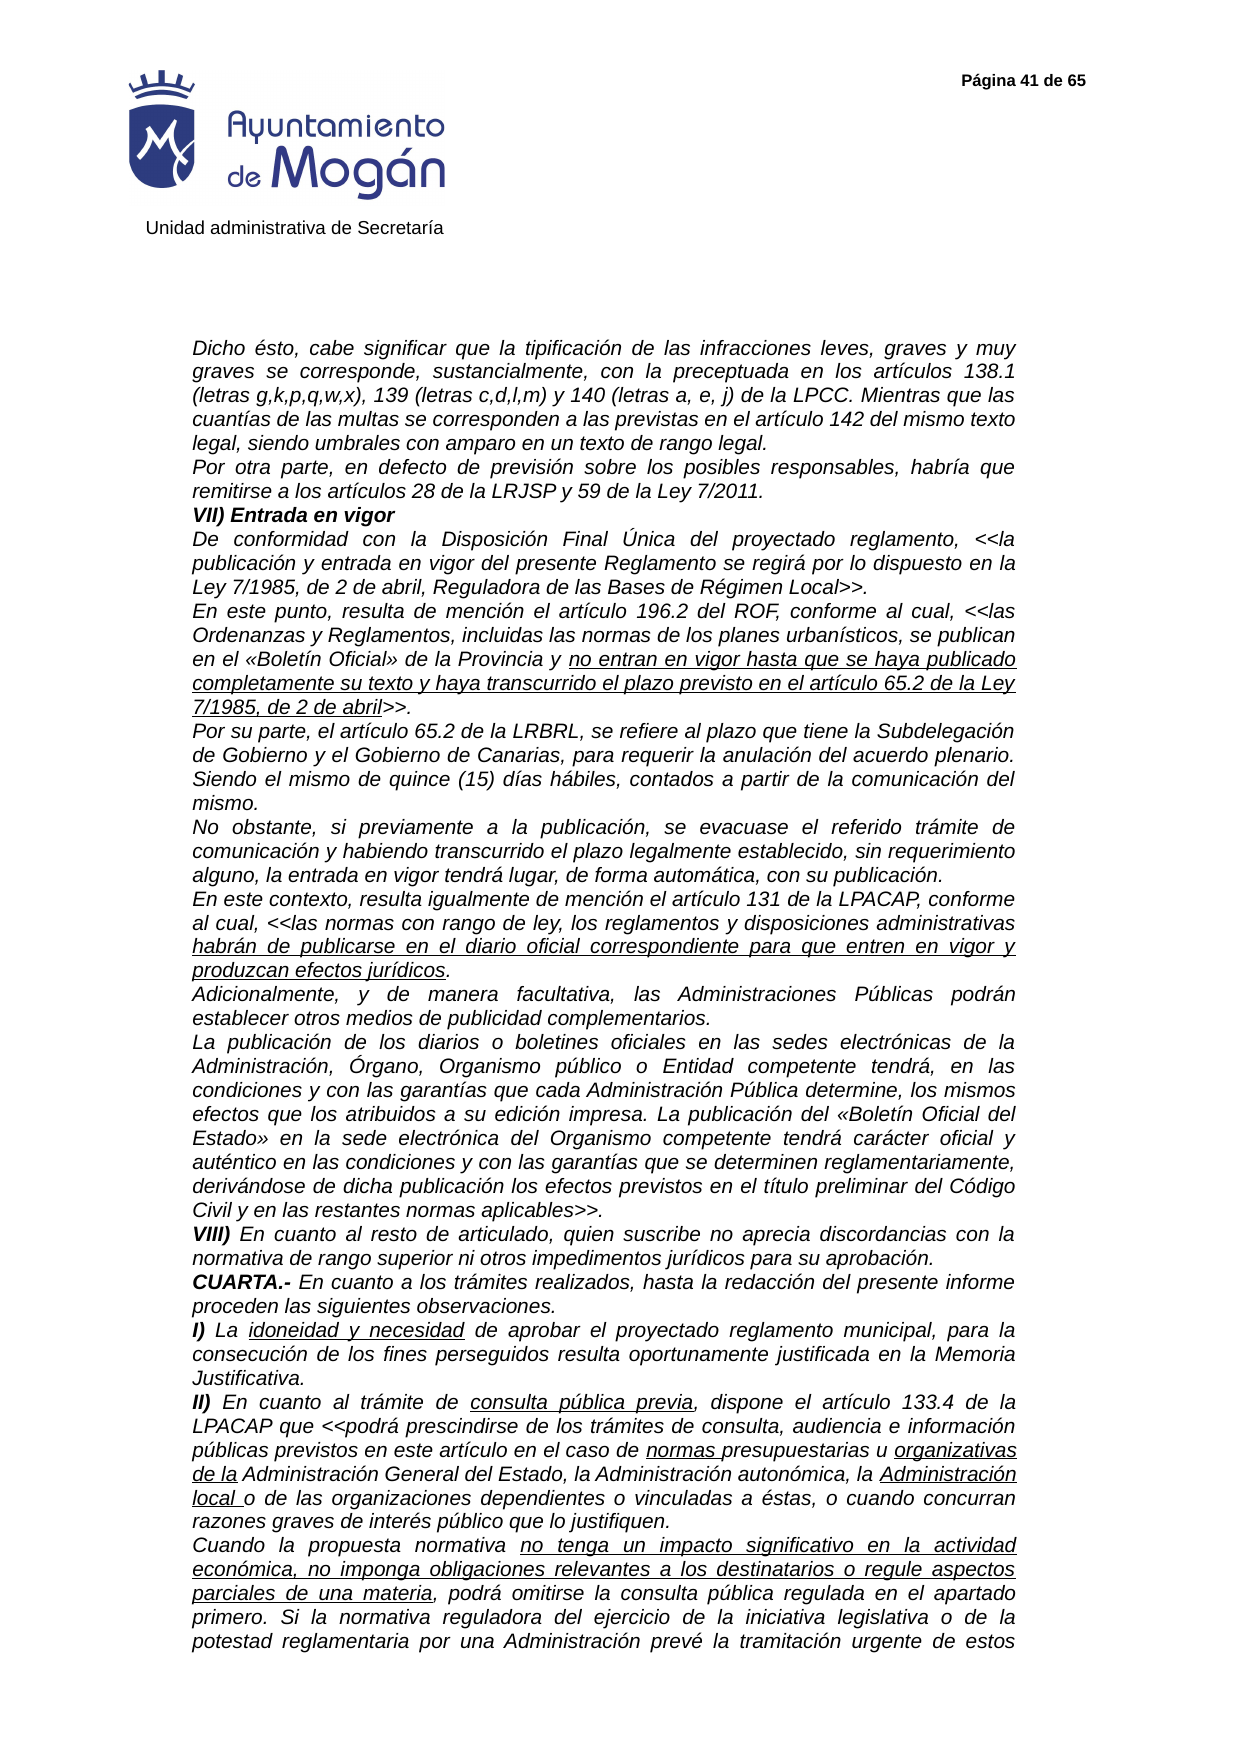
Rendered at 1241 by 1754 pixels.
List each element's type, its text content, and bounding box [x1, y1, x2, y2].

text De conformidad con la Disposición Final Única del proyectado reglamento, <<la publicación y entrada en vigor del presente Reglamento se regirá por lo dispuesto en la Ley 7/1985, de 2 de abril, Reguladora de las Bases de Régimen Local>>. [192, 527, 1019, 599]
text En este contexto, resulta igualmente de mención el artículo 131 de la LPACAP, conforme al cual, <<las normas con rango de ley, los reglamentos y disposiciones administrativas habrán de publicarse en el diario oficial correspondiente para que entren en vigor y produzcan efectos jurídicos. [192, 886, 1019, 982]
text II) En cuanto al trámite de consulta pública previa, dispone el artículo 133.4 de la LPACAP que <<podrá prescindirse de los trámites de consulta, audiencia e información públicas previstos en este artículo en el caso de normas presupuestarias u organizativas de la Administración General del Estado, la Administración autonómica, la Administración local o de las organizaciones dependientes o vinculadas a éstas, o cuando concurran razones graves de interés público que lo justifiquen. [192, 1389, 1019, 1533]
text I) La idoneidad y necesidad de aprobar el proyectado reglamento municipal, para la consecución de los fines perseguidos resulta oportunamente justificada en la Memoria Justificativa. [192, 1318, 1019, 1389]
text Por su parte, el artículo 65.2 de la LRBRL, se refiere al plazo que tiene la Subdelegación de Gobierno y el Gobierno de Canarias, para requerir la anulación del acuerdo plenario. Siendo el mismo de quince (15) días hábiles, contados a partir de la comunicación del mismo. [192, 719, 1019, 814]
text CUARTA.- En cuanto a los trámites realizados, hasta la redacción del presente informe proceden las siguientes observaciones. [192, 1270, 1019, 1318]
text VII) Entrada en vigor [192, 503, 1019, 527]
text Dicho ésto, cabe significar que la tipificación de las infracciones leves, graves y muy graves se corresponde, sustancialmente, con la preceptuada en los artículos 138.1 (letras g,k,p,q,w,x), 139 (letras c,d,l,m) y 140 (letras a, e, j) de la LPCC. Mientras que las cuantías de las multas se corresponden a las previstas en el artículo 142 del mismo texto legal, siendo umbrales con amparo en un texto de rango legal. [192, 335, 1019, 455]
text Adicionalmente, y de manera facultativa, las Administraciones Públicas podrán establecer otros medios de publicidad complementarios. [192, 982, 1019, 1030]
text La publicación de los diarios o boletines oficiales en las sedes electrónicas de la Administración, Órgano, Organismo público o Entidad competente tendrá, en las condiciones y con las garantías que cada Administración Pública determine, los mismos efectos que los atribuidos a su edición impresa. La publicación del «Boletín Oficial del Estado» en la sede electrónica del Organismo competente tendrá carácter oficial y auténtico en las condiciones y con las garantías que se determinen reglamentariamente, derivándose de dicha publicación los efectos previstos en el título preliminar del Código Civil y en las restantes normas aplicables>>. [192, 1030, 1019, 1222]
text VIII) En cuanto al resto de articulado, quien suscribe no aprecia discordancias con la normativa de rango superior ni otros impedimentos jurídicos para su aprobación. [192, 1222, 1019, 1270]
text Cuando la propuesta normativa no tenga un impacto significativo en la actividad económica, no imponga obligaciones relevantes a los destinatarios o regule aspectos parciales de una materia, podrá omitirse la consulta pública regulada en el apartado primero. Si la normativa reguladora del ejercicio de la iniciativa legislativa o de la potestad reglamentaria por una Administración prevé la tramitación urgente de estos [192, 1533, 1019, 1653]
picture [128, 70, 445, 206]
text No obstante, si previamente a la publicación, se evacuase el referido trámite de comunicación y habiendo transcurrido el plazo legalmente establecido, sin requerimiento alguno, la entrada en vigor tendrá lugar, de forma automática, con su publicación. [192, 814, 1019, 886]
text Por otra parte, en defecto de previsión sobre los posibles responsables, habría que remitirse a los artículos 28 de la LRJSP y 59 de la Ley 7/2011. [192, 455, 1019, 503]
text En este punto, resulta de mención el artículo 196.2 del ROF, conforme al cual, <<las Ordenanzas y Reglamentos, incluidas las normas de los planes urbanísticos, se publican en el «Boletín Oficial» de la Provincia y no entran en vigor hasta que se haya publicado completamente su texto y haya transcurrido el plazo previsto en el artículo 65.2 de la Ley 7/1985, de 2 de abril>>. [192, 599, 1019, 719]
